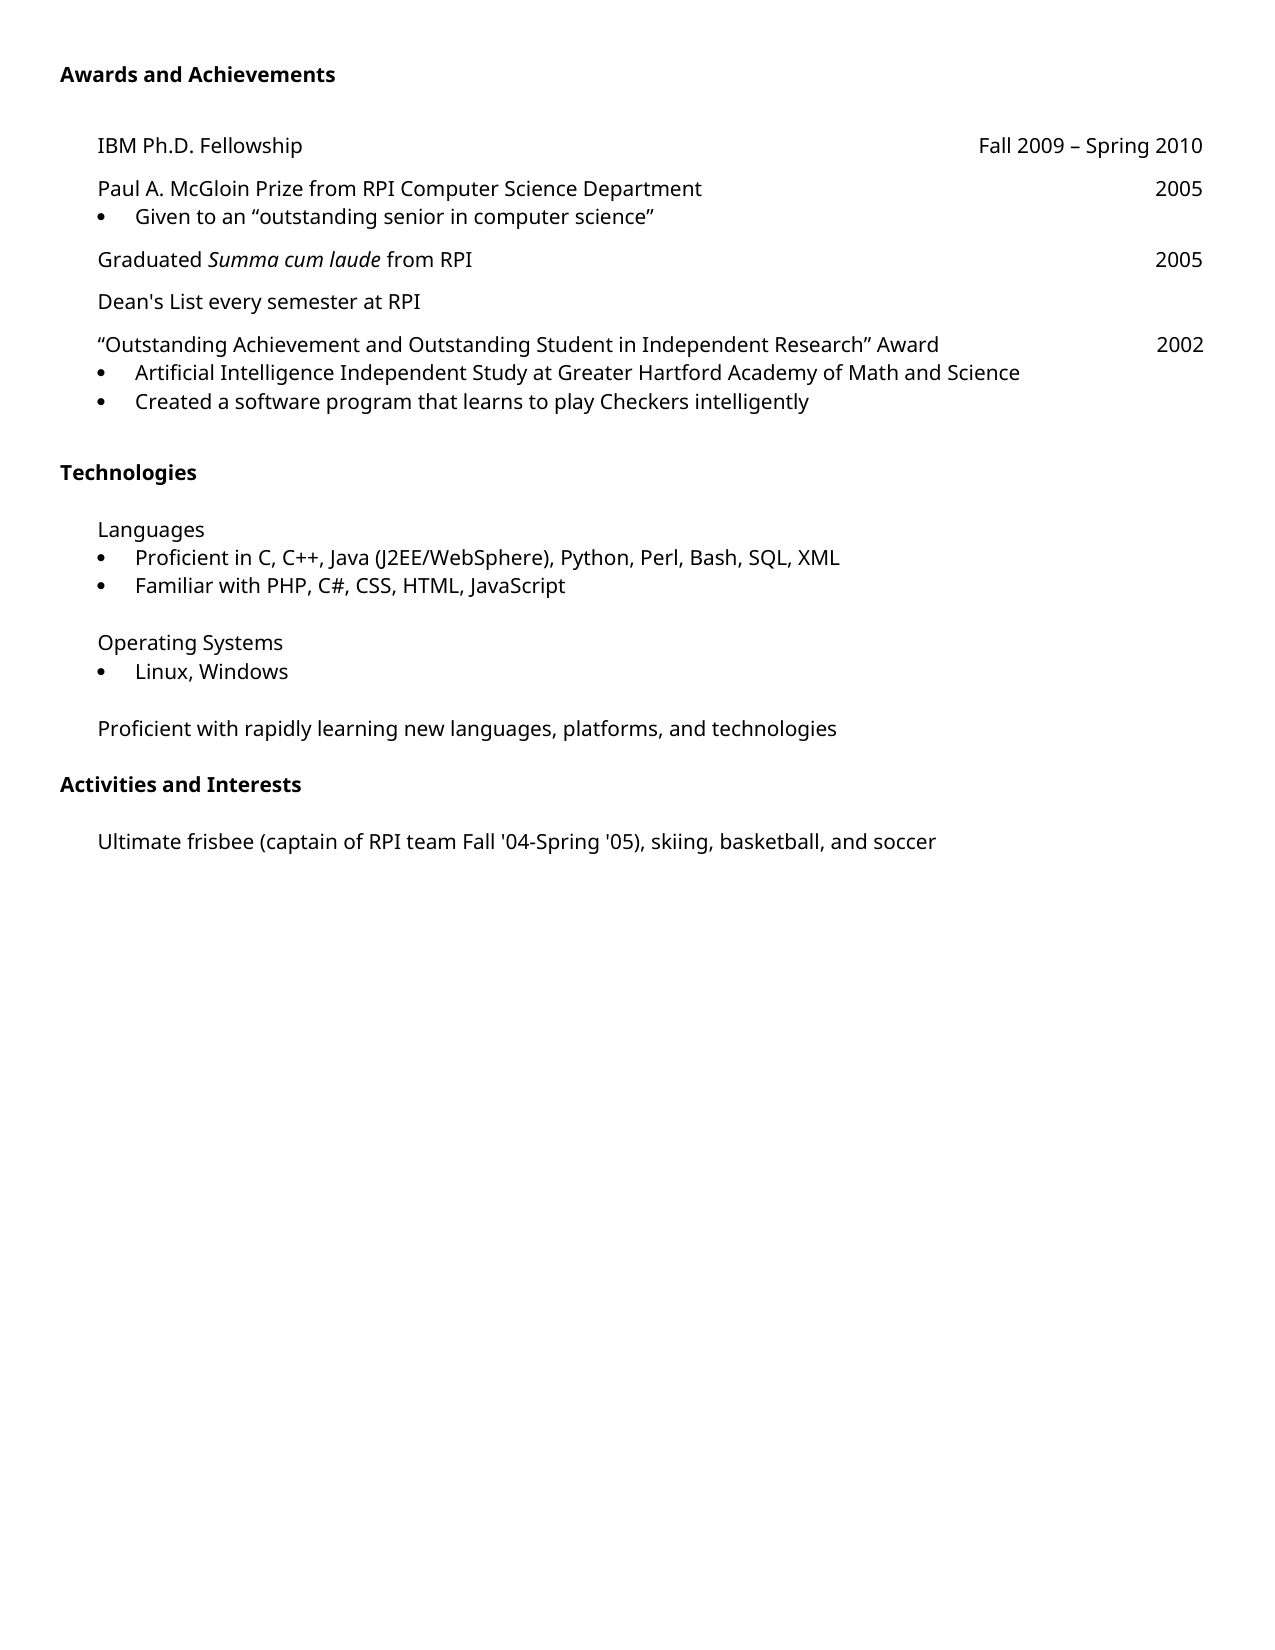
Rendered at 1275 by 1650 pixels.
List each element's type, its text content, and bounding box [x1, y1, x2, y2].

text IBM Ph.D. Fellowship Fall 2009 – Spring 2010 [60, 88, 1215, 159]
text “Outstanding Achievement and Outstanding Student in Independent Research” Award 2002 [60, 330, 1215, 358]
list Familiar with PHP, C#, CSS, HTML, JavaScript [97, 572, 1215, 600]
list Given to an “outstanding senior in computer science” [97, 202, 1215, 231]
list Created a software program that learns to play Checkers intelligently [97, 387, 1215, 415]
list Artificial Intelligence Independent Study at Greater Hartford Academy of Math and Science [97, 358, 1215, 387]
text Paul A. McGloin Prize from RPI Computer Science Department 2005 [60, 174, 1215, 202]
subtitle Activities and Interests [60, 771, 1215, 799]
subtitle Technologies [60, 458, 1215, 486]
text Graduated Summa cum laude from RPI 2005 [60, 245, 1215, 273]
list Linux, Windows [97, 657, 1215, 685]
text Ultimate frisbee (captain of RPI team Fall '04-Spring '05), skiing, basketball, and soccer [60, 827, 1215, 856]
text Languages [60, 515, 1215, 543]
text Operating Systems [60, 628, 1215, 657]
list Proficient in C, C++, Java (J2EE/WebSphere), Python, Perl, Bash, SQL, XML [97, 543, 1215, 572]
text Proficient with rapidly learning new languages, platforms, and technologies [60, 714, 1215, 742]
text Dean's List every semester at RPI [60, 287, 1215, 316]
subtitle Awards and Achievements [60, 60, 1215, 88]
